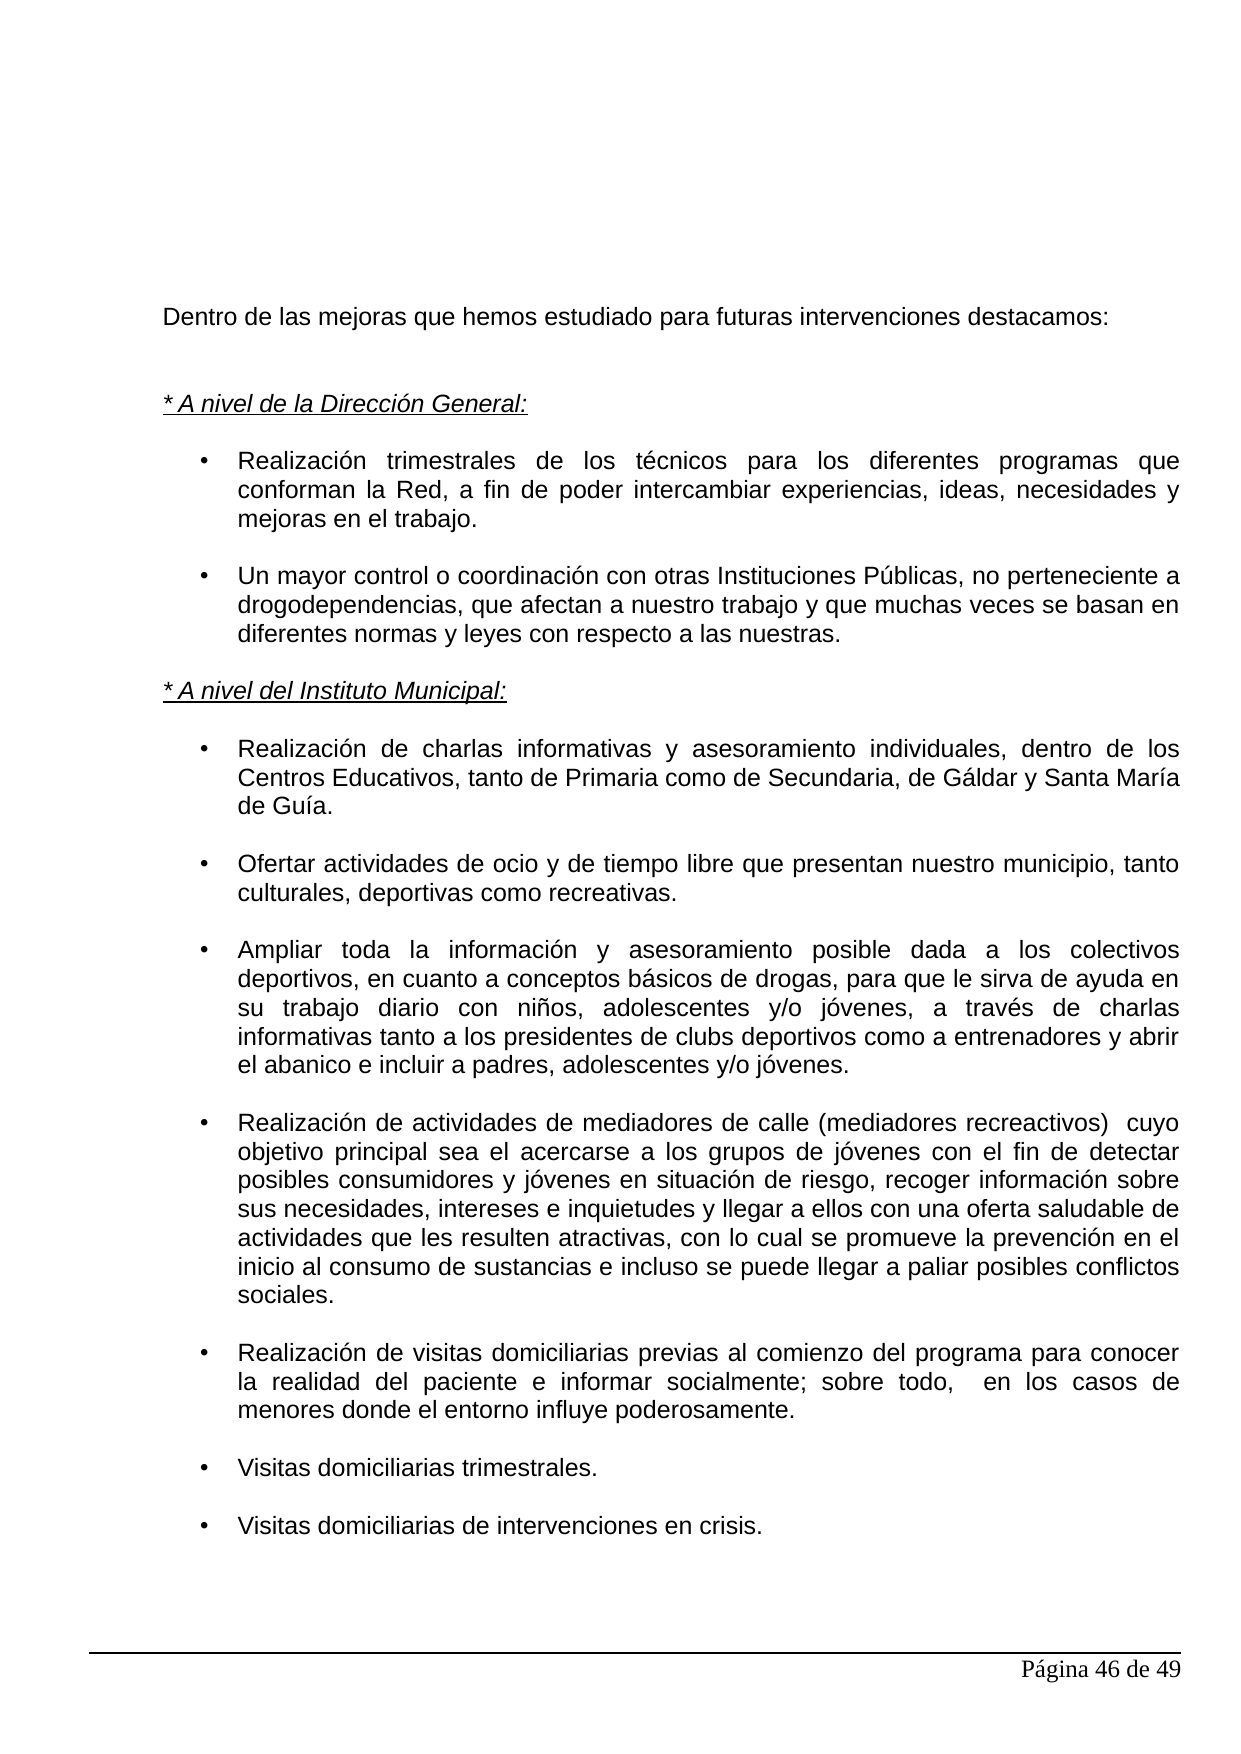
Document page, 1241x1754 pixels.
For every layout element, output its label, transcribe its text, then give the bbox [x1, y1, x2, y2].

list Ampliar toda la información y asesoramiento posible dada a los colectivos deportivos, en cuanto a conceptos básicos de drogas, para que le sirva de ayuda en su trabajo diario con niños, adolescentes y/o jóvenes, a través de charlas informativas tanto a los presidentes de clubs deportivos como a entrenadores y abrir el abanico e incluir a padres, adolescentes y/o jóvenes. [200, 935, 1181, 1079]
list Realización de actividades de mediadores de calle (mediadores recreactivos) cuyo objetivo principal sea el acercarse a los grupos de jóvenes con el fin de detectar posibles consumidores y jóvenes en situación de riesgo, recoger información sobre sus necesidades, intereses e inquietudes y llegar a ellos con una oferta saludable de actividades que les resulten atractivas, con lo cual se promueve la prevención en el inicio al consumo de sustancias e incluso se puede llegar a paliar posibles conflictos sociales. [200, 1108, 1181, 1309]
list Ofertar actividades de ocio y de tiempo libre que presentan nuestro municipio, tanto culturales, deportivas como recreativas. [200, 849, 1181, 906]
list Visitas domiciliarias de intervenciones en crisis. [200, 1511, 1181, 1539]
list Realización de charlas informativas y asesoramiento individuales, dentro de los Centros Educativos, tanto de Primaria como de Secundaria, de Gáldar y Santa María de Guía. [200, 734, 1181, 820]
list Realización de visitas domiciliarias previas al comienzo del programa para conocer la realidad del paciente e informar socialmente; sobre todo, en los casos de menores donde el entorno influye poderosamente. [200, 1338, 1181, 1424]
text * A nivel del Instituto Municipal: [88, 676, 1181, 705]
text * A nivel de la Dirección General: [88, 388, 1181, 417]
list Realización trimestrales de los técnicos para los diferentes programas que conforman la Red, a fin de poder intercambiar experiencias, ideas, necesidades y mejoras en el trabajo. [200, 446, 1181, 532]
list Un mayor control o coordinación con otras Instituciones Públicas, no perteneciente a drogodependencias, que afectan a nuestro trabajo y que muchas veces se basan en diferentes normas y leyes con respecto a las nuestras. [200, 561, 1181, 647]
list Visitas domiciliarias trimestrales. [200, 1453, 1181, 1482]
text Dentro de las mejoras que hemos estudiado para futuras intervenciones destacamos: [88, 302, 1181, 331]
